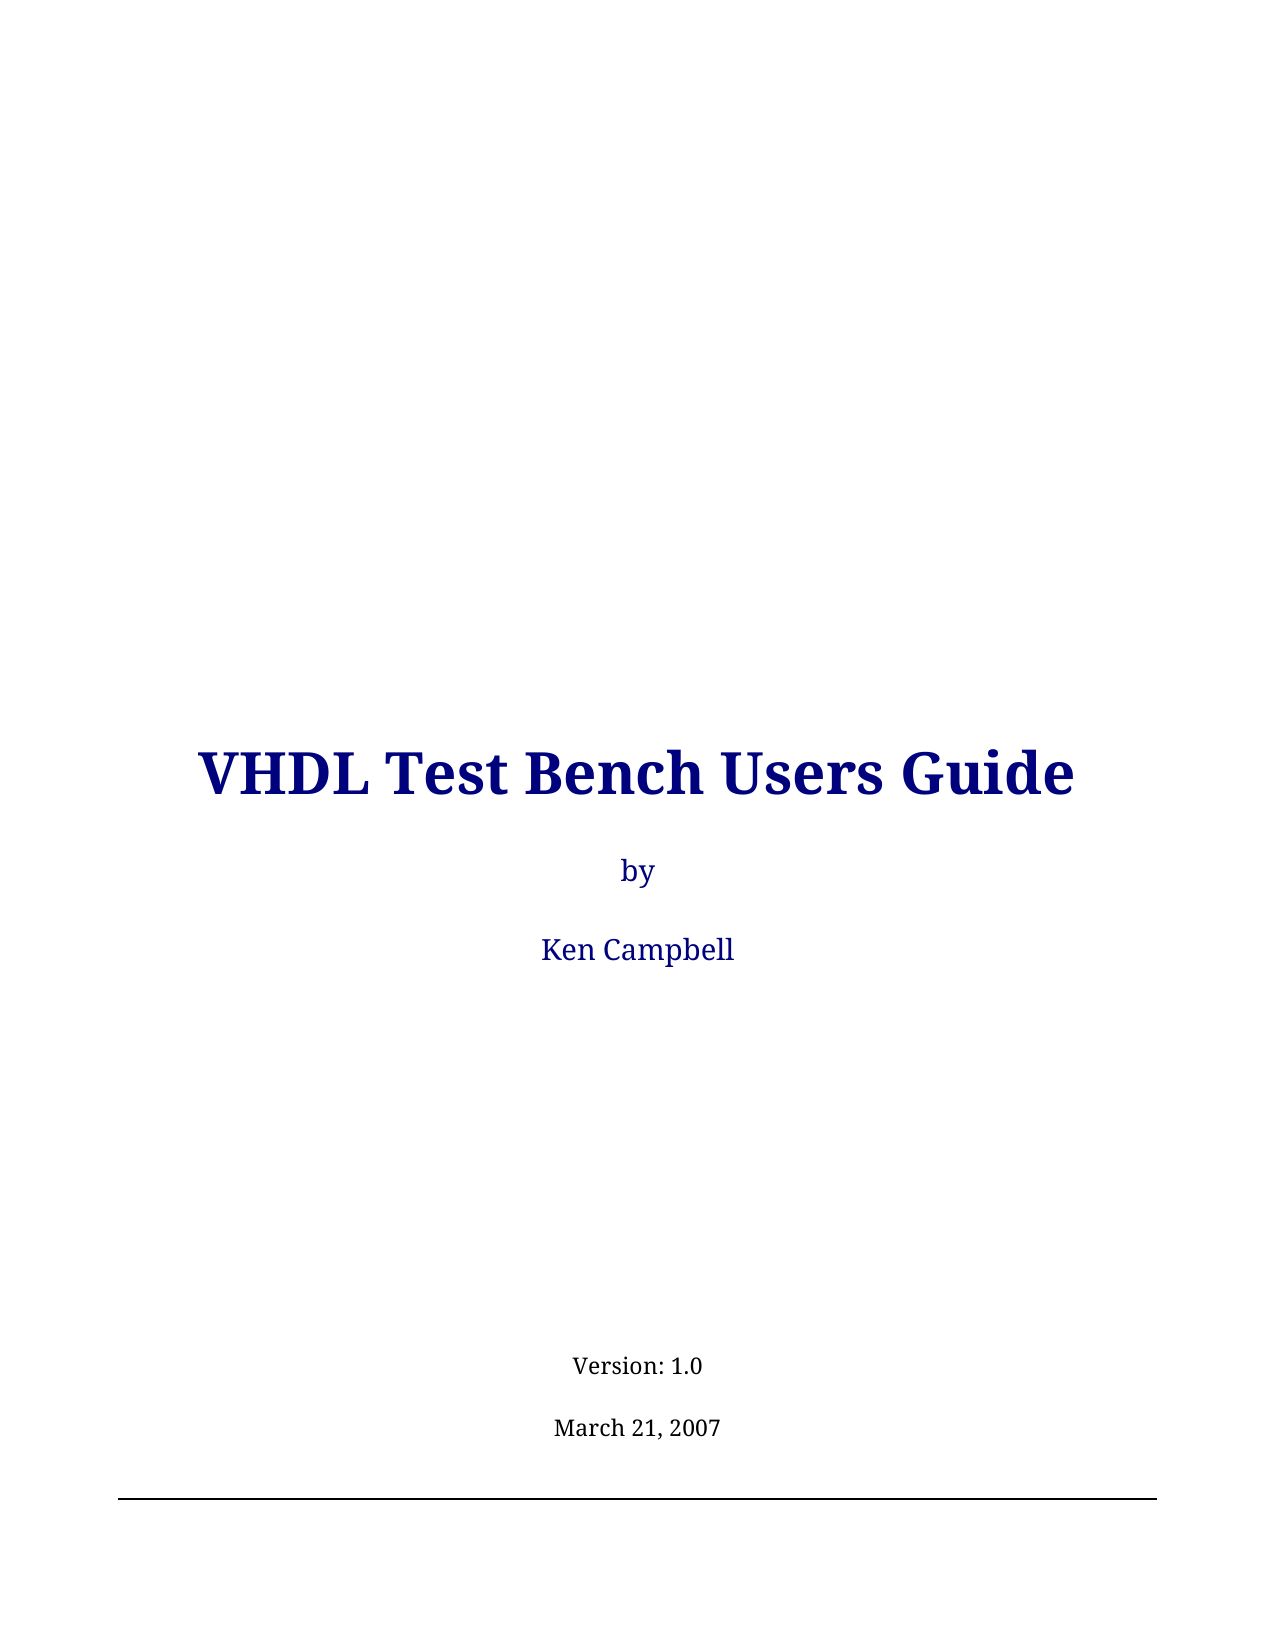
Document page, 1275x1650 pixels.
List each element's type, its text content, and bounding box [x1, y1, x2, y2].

text Version: 1.0 [118, 1350, 1157, 1381]
text by [118, 851, 1157, 890]
text Ken Campbell [118, 930, 1157, 969]
text VHDL Test Bench Users Guide [118, 732, 1157, 811]
text March 21, 2007 [118, 1412, 1157, 1443]
